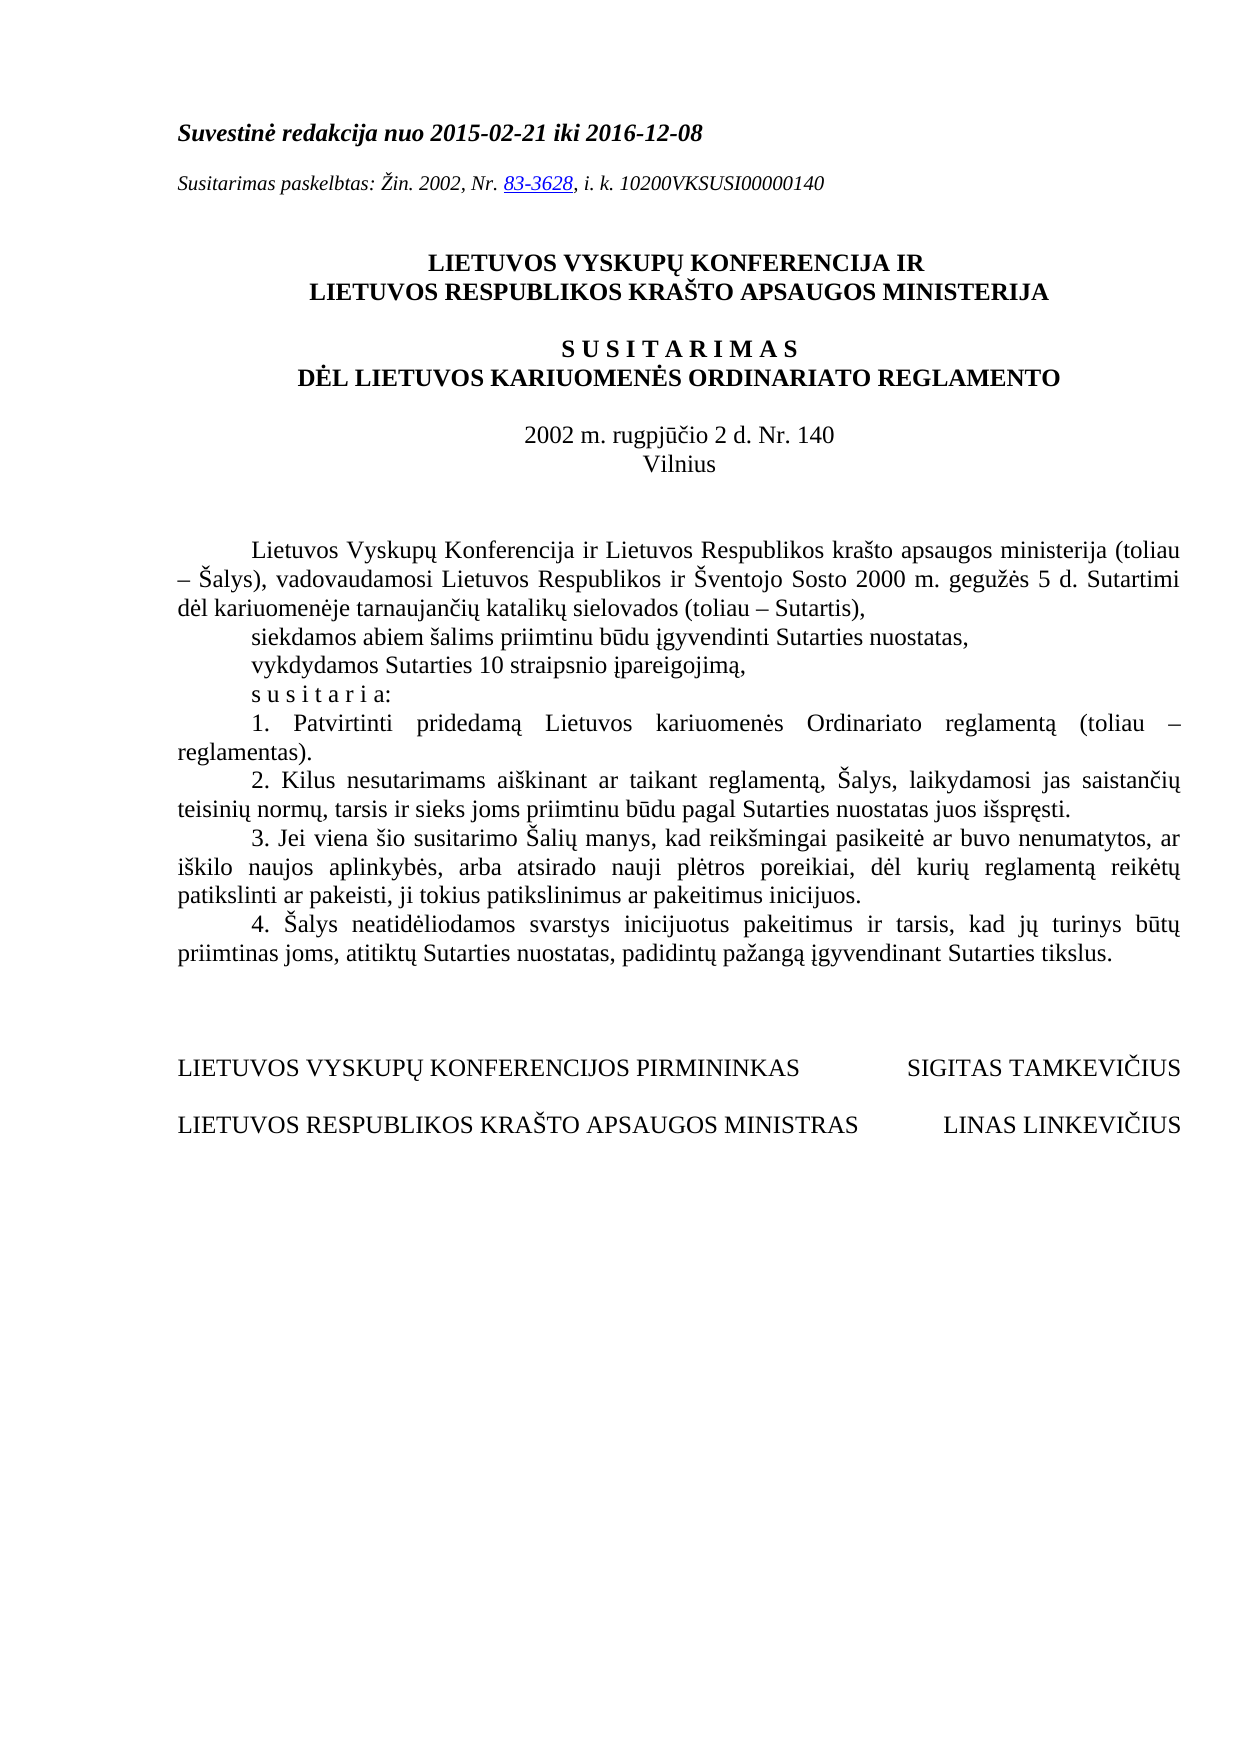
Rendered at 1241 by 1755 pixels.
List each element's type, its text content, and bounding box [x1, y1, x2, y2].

text 3. Jei viena šio susitarimo Šalių manys, kad reikšmingai pasikeitė ar buvo nenumatytos, ar iškilo naujos aplinkybės, arba atsirado nauji plėtros poreikiai, dėl kurių reglamentą reikėtų patikslinti ar pakeisti, ji tokius patikslinimus ar pakeitimus inicijuos. [177, 823, 1181, 909]
text LIETUVOS VYSKUPŲ KONFERENCIJA IR [177, 248, 1181, 277]
text Suvestinė redakcija nuo 2015-02-21 iki 2016-12-08 [177, 118, 1181, 147]
text DĖL LIETUVOS KARIUOMENĖS ORDINARIATO REGLAMENTO [177, 363, 1181, 392]
text LIETUVOS VYSKUPŲ KONFERENCIJOS PIRMININKAS SIGITAS TAMKEVIČIUS [177, 1053, 1181, 1082]
text siekdamos abiem šalims priimtinu būdu įgyvendinti Sutarties nuostatas, [177, 622, 1181, 650]
text Susitarimas paskelbtas: Žin. 2002, Nr. 83-3628, i. k. 10200VKSUSI00000140 [177, 171, 1181, 195]
text susitaria: [177, 679, 1181, 708]
text S U S I T A R I M A S [177, 334, 1181, 363]
text vykdydamos Sutarties 10 straipsnio įpareigojimą, [177, 650, 1181, 679]
text LIETUVOS RESPUBLIKOS KRAŠTO APSAUGOS MINISTERIJA [177, 277, 1181, 305]
text Lietuvos Vyskupų Konferencija ir Lietuvos Respublikos krašto apsaugos ministerija (toliau – Šalys), vadovaudamosi Lietuvos Respublikos ir Šventojo Sosto 2000 m. gegužės 5 d. Sutartimi dėl kariuomenėje tarnaujančių katalikų sielovados (toliau – Sutartis), [177, 535, 1181, 622]
text LIETUVOS RESPUBLIKOS KRAŠTO APSAUGOS MINISTRAS LINAS LINKEVIČIUS [177, 1110, 1181, 1139]
text 1. Patvirtinti pridedamą Lietuvos kariuomenės Ordinariato reglamentą (toliau – reglamentas). [177, 708, 1181, 765]
text 4. Šalys neatidėliodamos svarstys inicijuotus pakeitimus ir tarsis, kad jų turinys būtų priimtinas joms, atitiktų Sutarties nuostatas, padidintų pažangą įgyvendinant Sutarties tikslus. [177, 909, 1181, 967]
text 2. Kilus nesutarimams aiškinant ar taikant reglamentą, Šalys, laikydamosi jas saistančių teisinių normų, tarsis ir sieks joms priimtinu būdu pagal Sutarties nuostatas juos išspręsti. [177, 765, 1181, 823]
text Vilnius [177, 449, 1181, 478]
text 2002 m. rugpjūčio 2 d. Nr. 140 [177, 420, 1181, 449]
